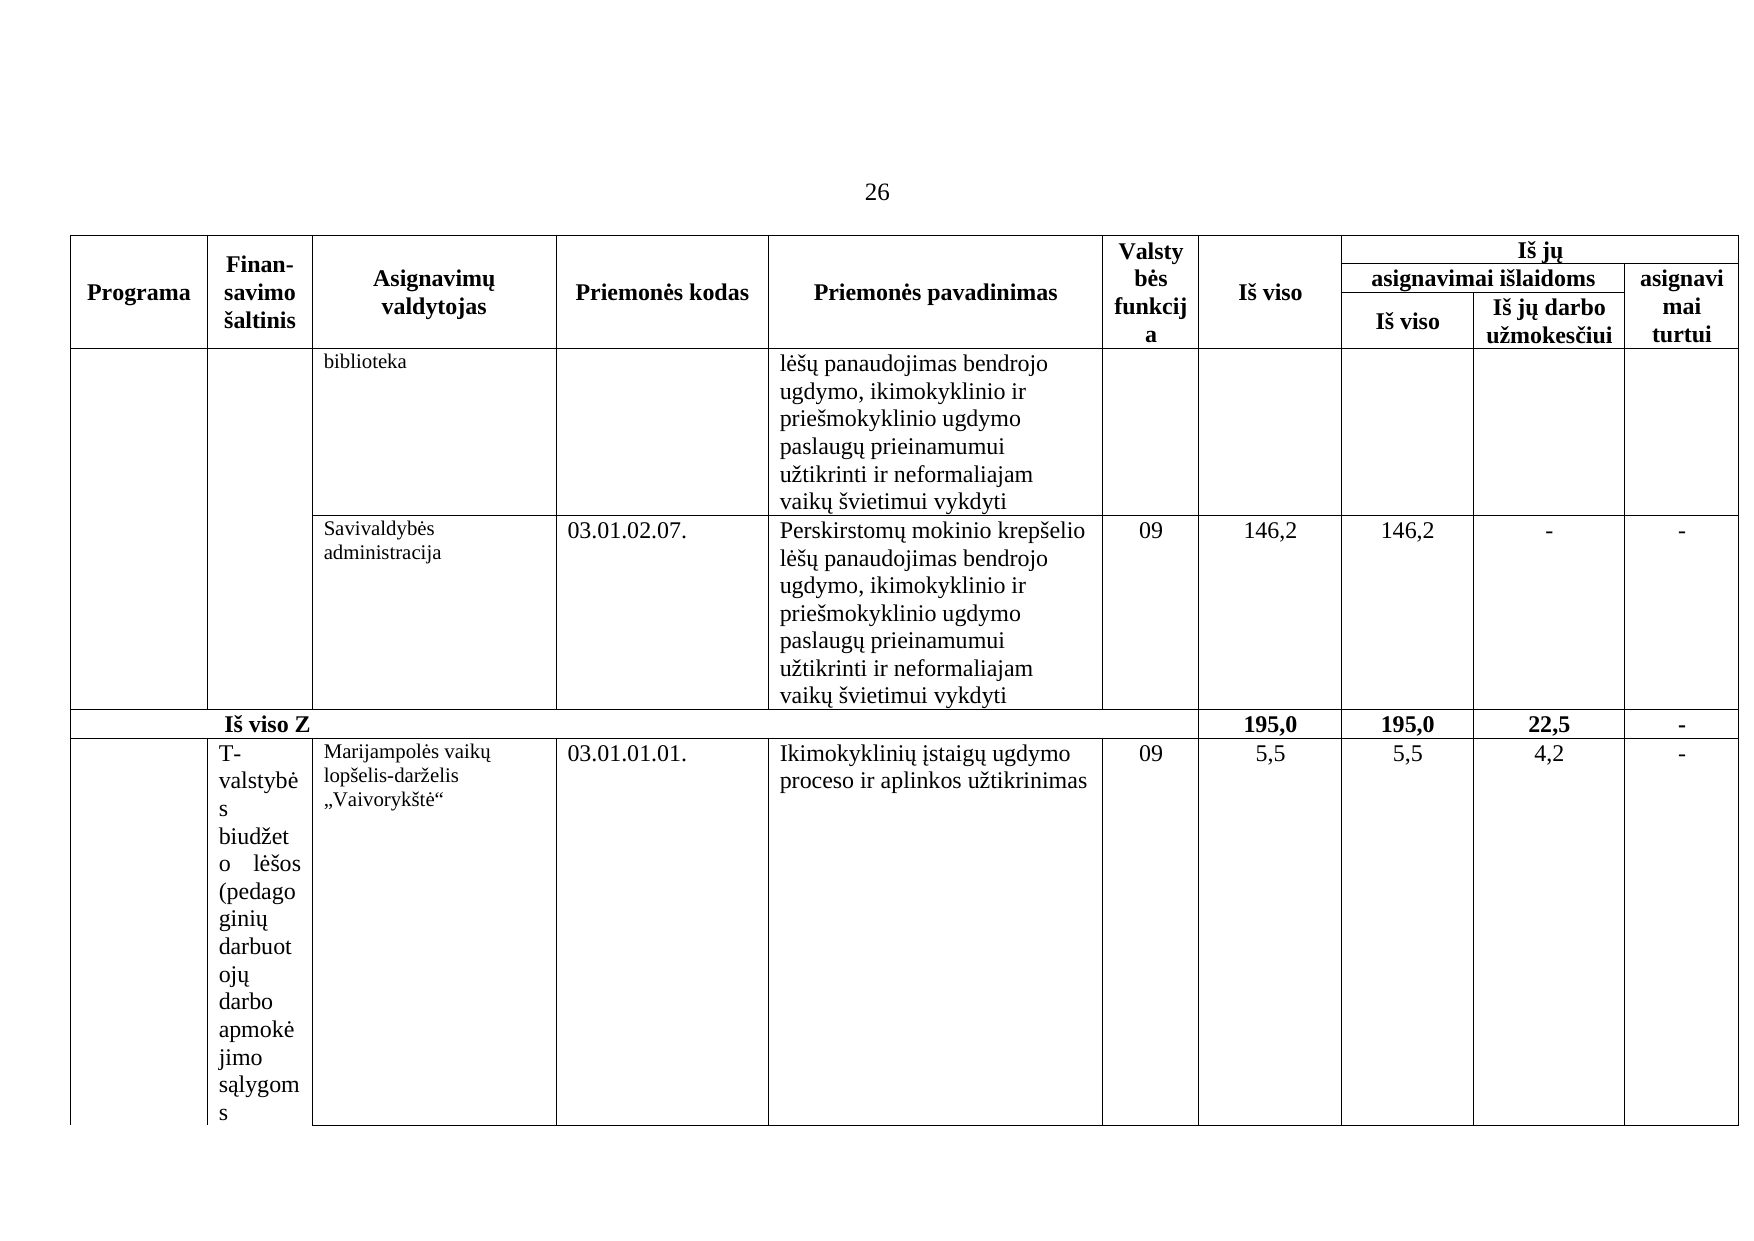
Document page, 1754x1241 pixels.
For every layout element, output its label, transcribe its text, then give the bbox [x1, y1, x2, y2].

table_cell 03.01.02.07. [557, 516, 768, 709]
table_header Programa [71, 236, 207, 348]
table_cell 4,2 [1474, 739, 1624, 1125]
table_cell [1199, 349, 1341, 515]
table_header Iš viso [1199, 236, 1341, 348]
table_cell 5,5 [1342, 739, 1473, 1125]
table_cell [71, 349, 207, 709]
table_cell 195,0 [1199, 710, 1341, 738]
table_cell Iš viso [1342, 293, 1473, 348]
table_cell - [1474, 516, 1624, 709]
table_cell Iš viso Z [71, 710, 1198, 738]
table_cell [1342, 349, 1473, 515]
table_cell T- valstybės biudžeto lėšos (pedagoginių darbuotojų darbo apmokėjimo sąlygoms [208, 739, 312, 1125]
table_cell 146,2 [1199, 516, 1341, 709]
table_header Finan-savimo šaltinis [208, 236, 312, 348]
table_cell - [1625, 516, 1738, 709]
table_header Priemonės pavadinimas [769, 236, 1102, 348]
table_cell 195,0 [1342, 710, 1473, 738]
table_cell Iš jų darbo užmokesčiui [1474, 293, 1624, 348]
table_cell 09 [1103, 739, 1198, 1125]
table_cell [71, 739, 207, 1125]
table_cell lėšų panaudojimas bendrojo ugdymo, ikimokyklinio ir priešmokyklinio ugdymo paslaugų prieinamumui užtikrinti ir neformaliajam vaikų švietimui vykdyti [769, 349, 1102, 515]
table_cell Marijampolės vaikų lopšelis-darželis „Vaivorykštė“ [313, 739, 556, 1125]
table_cell - [1625, 349, 1738, 515]
table_cell [1474, 349, 1624, 515]
table_cell asignavimai išlaidoms [1342, 264, 1624, 292]
table_cell 22,5 [1474, 710, 1624, 738]
table_cell [1103, 349, 1198, 515]
table_cell 09 [1103, 516, 1198, 709]
table_cell Ikimokyklinių įstaigų ugdymo proceso ir aplinkos užtikrinimas [769, 739, 1102, 1125]
table_header Asignavimų valdytojas [313, 236, 556, 348]
table_cell 5,5 [1199, 739, 1341, 1125]
table_cell asignavimai turtui įsigyti [1625, 264, 1738, 348]
table_header Valstybės funkcija [1103, 236, 1198, 348]
table_cell 03.01.01.01. [557, 739, 768, 1125]
table_cell [557, 349, 768, 515]
table_cell [208, 349, 312, 709]
table_cell - [1625, 739, 1738, 1125]
table_cell Savivaldybės administracija [313, 516, 556, 709]
table_cell Perskirstomų mokinio krepšelio lėšų panaudojimas bendrojo ugdymo, ikimokyklinio ir priešmokyklinio ugdymo paslaugų prieinamumui užtikrinti ir neformaliajam vaikų švietimui vykdyti [769, 516, 1102, 709]
table_header Iš jų [1342, 236, 1738, 263]
table_header Priemonės kodas [557, 236, 768, 348]
table_cell biblioteka [313, 349, 556, 515]
table_cell - [1625, 710, 1738, 738]
table_cell 146,2 [1342, 516, 1473, 709]
